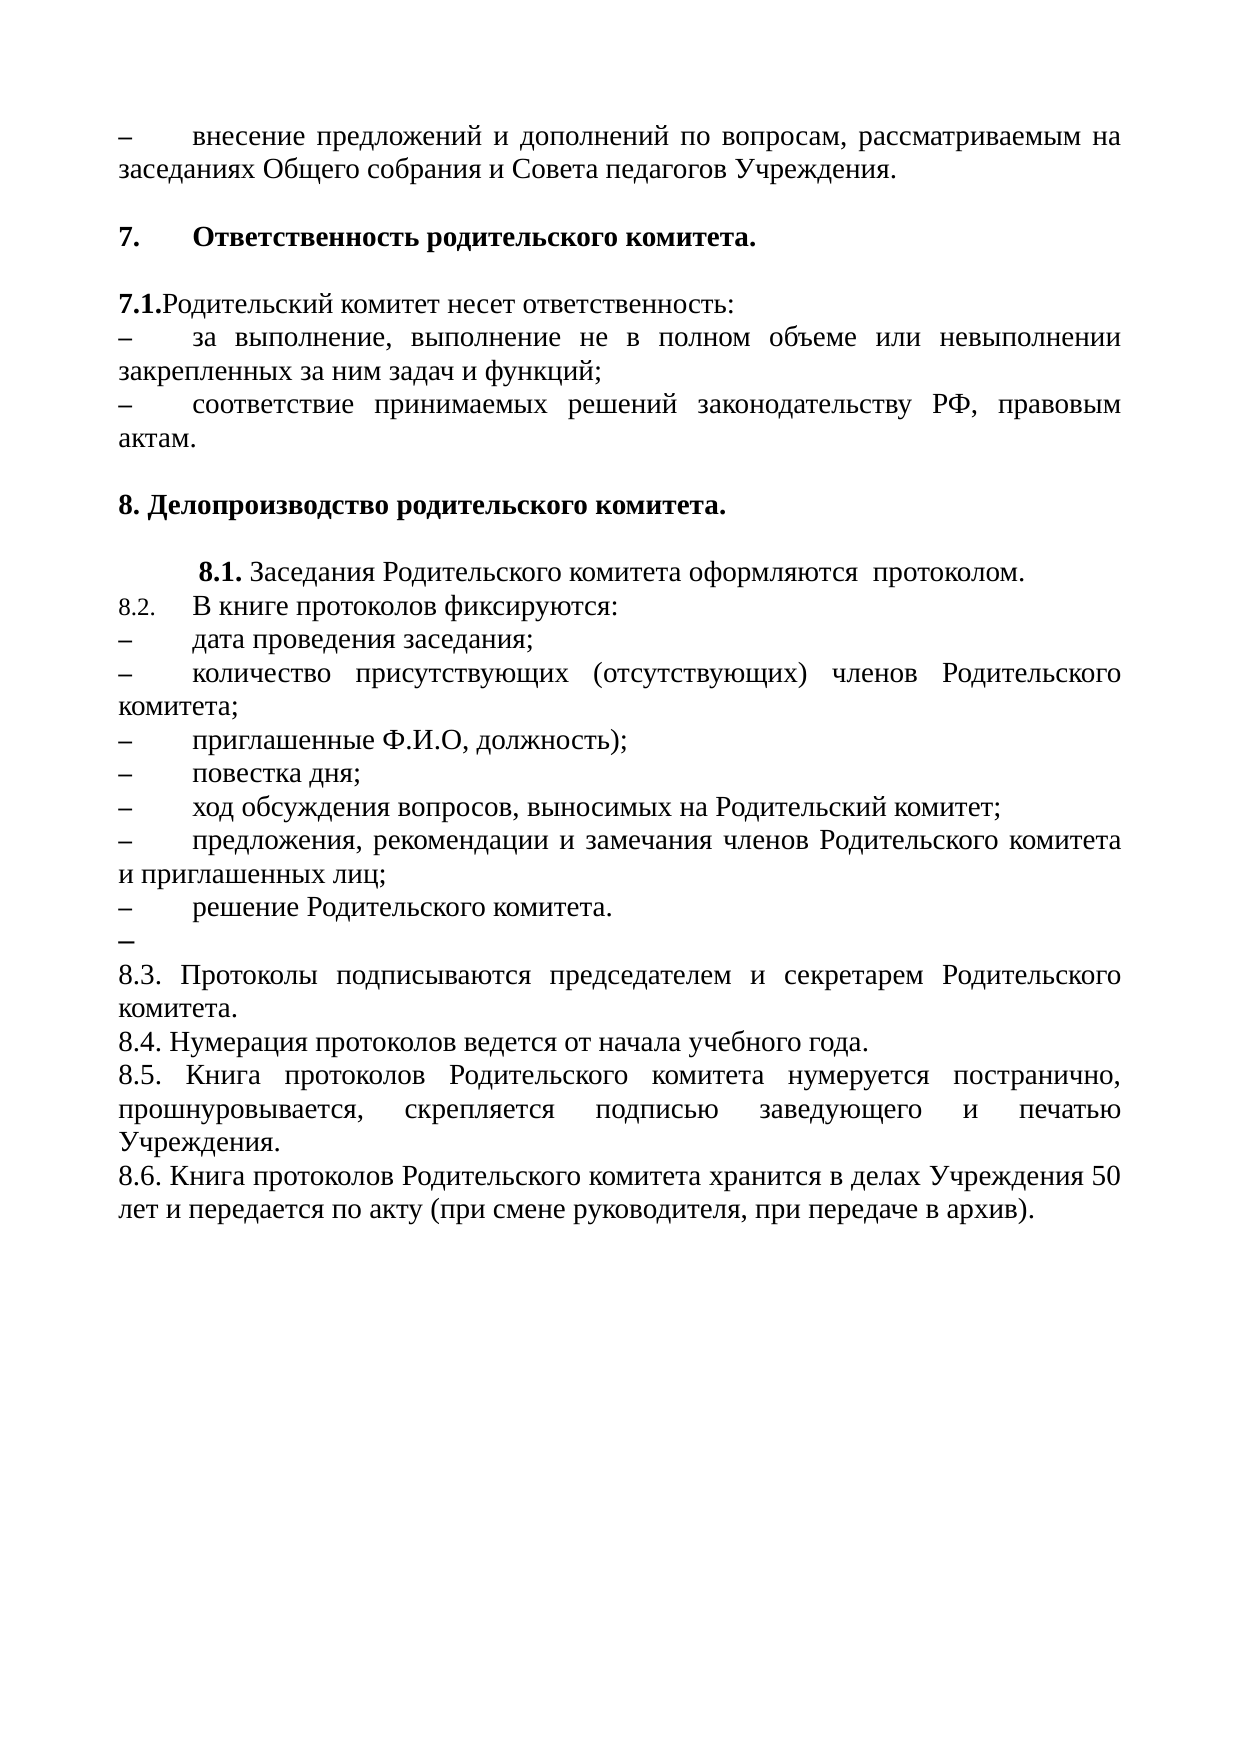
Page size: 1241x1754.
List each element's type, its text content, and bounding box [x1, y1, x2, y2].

list приглашенные Ф.И.О, должность); [118, 722, 1122, 755]
list Ответственность родительского комитета. [118, 219, 1122, 252]
list внесение предложений и дополнений по вопросам, рассматриваемым на заседаниях Общего собрания и Совета педагогов Учреждения. [118, 118, 1122, 185]
list дата проведения заседания; [118, 621, 1122, 655]
list соответствие принимаемых решений законодательству РФ, правовым актам. [118, 386, 1122, 453]
list повестка дня; [118, 755, 1122, 789]
text 8.1. Заседания Родительского комитета оформляются протоколом. [118, 554, 1122, 588]
list решение Родительского комитета. [118, 889, 1122, 923]
text 8.6. Книга протоколов Родительского комитета хранится в делах Учреждения 50 лет и передается по акту (при смене руководителя, при передаче в архив). [118, 1158, 1122, 1225]
list количество присутствующих (отсутствующих) членов Родительского комитета; [118, 655, 1122, 722]
text 8.4. Нумерация протоколов ведется от начала учебного года. [118, 1024, 1122, 1057]
text 8. Делопроизводство родительского комитета. [118, 487, 1122, 521]
text 8.3. Протоколы подписываются председателем и секретарем Родительского комитета. [118, 957, 1122, 1024]
text 8.5. Книга протоколов Родительского комитета нумеруется постранично, прошнуровывается, скрепляется подписью заведующего и печатью Учреждения. [118, 1057, 1122, 1158]
text 7.1.Родительский комитет несет ответственность: [118, 286, 1122, 319]
list предложения, рекомендации и замечания членов Родительского комитета и приглашенных лиц; [118, 822, 1122, 889]
list за выполнение, выполнение не в полном объеме или невыполнении закрепленных за ним задач и функций; [118, 319, 1122, 386]
list В книге протоколов фиксируются: [118, 588, 1122, 621]
list ход обсуждения вопросов, выносимых на Родительский комитет; [118, 789, 1122, 822]
